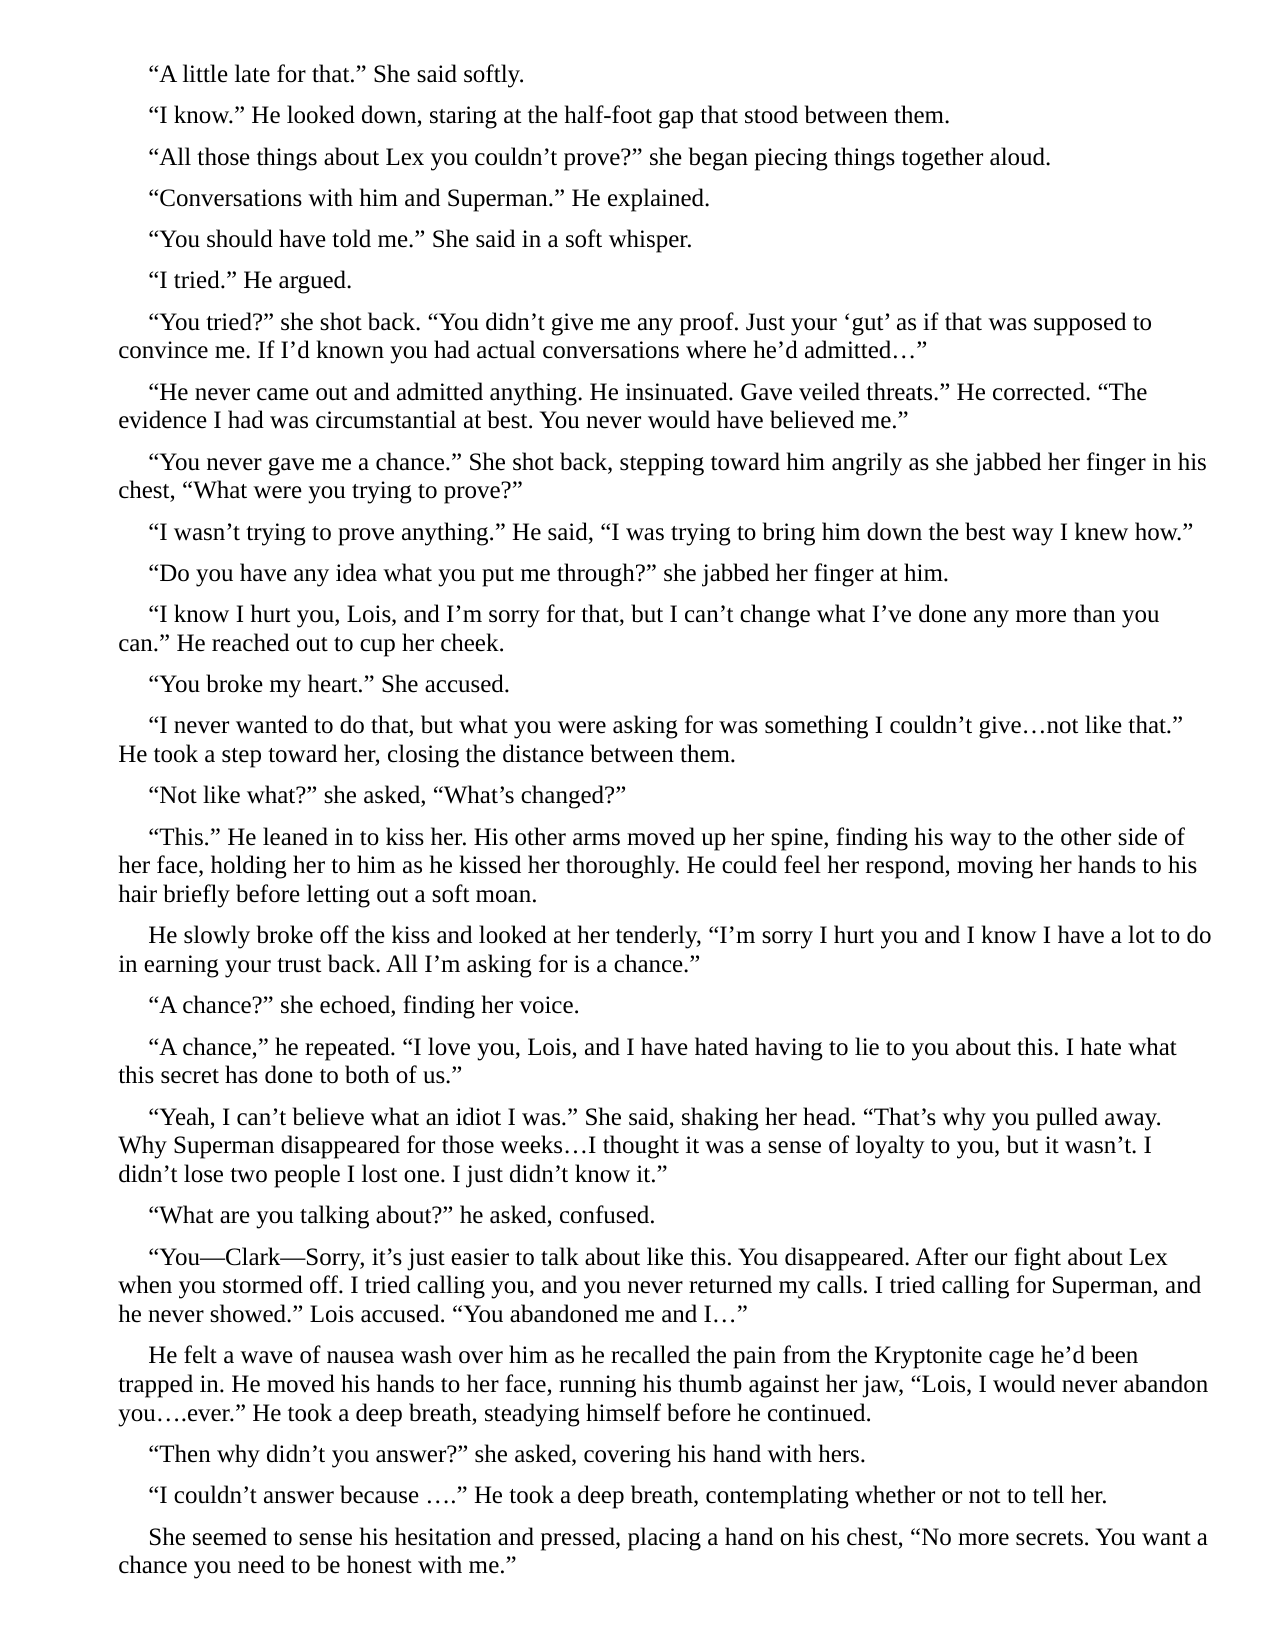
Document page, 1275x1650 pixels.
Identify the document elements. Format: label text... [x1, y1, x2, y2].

text “You broke my heart.” She accused. [118, 669, 1216, 698]
text “You should have told me.” She said in a soft whisper. [118, 224, 1216, 253]
text “A chance?” she echoed, finding her voice. [118, 990, 1216, 1019]
text “I couldn’t answer because ….” He took a deep breath, contemplating whether or not to tell her. [118, 1480, 1216, 1509]
text “You—Clark—Sorry, it’s just easier to talk about like this. You disappeared. After our fight about Lex when you stormed off. I tried calling you, and you never returned my calls. I tried calling for Superman, and he never showed.” Lois accused. “You abandoned me and I…” [118, 1242, 1216, 1328]
text “What are you talking about?” he asked, confused. [118, 1200, 1216, 1229]
text He slowly broke off the kiss and looked at her tenderly, “I’m sorry I hurt you and I know I have a lot to do in earning your trust back. All I’m asking for is a chance.” [118, 920, 1216, 978]
text “A little late for that.” She said softly. [118, 59, 1216, 88]
text “I know I hurt you, Lois, and I’m sorry for that, but I can’t change what I’ve done any more than you can.” He reached out to cup her cheek. [118, 599, 1216, 657]
text “Not like what?” she asked, “What’s changed?” [118, 780, 1216, 809]
text “He never came out and admitted anything. He insinuated. Gave veiled threats.” He corrected. “The evidence I had was circumstantial at best. You never would have believed me.” [118, 377, 1216, 434]
text “Conversations with him and Superman.” He explained. [118, 183, 1216, 212]
text “I know.” He looked down, staring at the half-foot gap that stood between them. [118, 100, 1216, 129]
text He felt a wave of nausea wash over him as he recalled the pain from the Kryptonite cage he’d been trapped in. He moved his hands to her face, running his thumb against her jaw, “Lois, I would never abandon you….ever.” He took a deep breath, steadying himself before he continued. [118, 1340, 1216, 1427]
text “Yeah, I can’t believe what an idiot I was.” She said, shaking her head. “That’s why you pulled away. Why Superman disappeared for those weeks…I thought it was a sense of loyalty to you, but it wasn’t. I didn’t lose two people I lost one. I just didn’t know it.” [118, 1102, 1216, 1188]
text “I wasn’t trying to prove anything.” He said, “I was trying to bring him down the best way I knew how.” [118, 517, 1216, 545]
text “I tried.” He argued. [118, 265, 1216, 294]
text “You never gave me a chance.” She shot back, stepping toward him angrily as she jabbed her finger in his chest, “What were you trying to prove?” [118, 447, 1216, 504]
text “All those things about Lex you couldn’t prove?” she began piecing things together aloud. [118, 142, 1216, 170]
text “You tried?” she shot back. “You didn’t give me any proof. Just your ‘gut’ as if that was supposed to convince me. If I’d known you had actual conversations where he’d admitted…” [118, 307, 1216, 364]
text “Do you have any idea what you put me through?” she jabbed her finger at him. [118, 558, 1216, 587]
text “A chance,” he repeated. “I love you, Lois, and I have hated having to lie to you about this. I hate what this secret has done to both of us.” [118, 1032, 1216, 1089]
text She seemed to sense his hesitation and pressed, placing a hand on his chest, “No more secrets. You want a chance you need to be honest with me.” [118, 1522, 1216, 1579]
text “This.” He leaned in to kiss her. His other arms moved up her spine, finding his way to the other side of her face, holding her to him as he kissed her thoroughly. He could feel her respond, moving her hands to his hair briefly before letting out a soft moan. [118, 822, 1216, 908]
text “Then why didn’t you answer?” she asked, covering his hand with hers. [118, 1439, 1216, 1468]
text “I never wanted to do that, but what you were asking for was something I couldn’t give…not like that.” He took a step toward her, closing the distance between them. [118, 710, 1216, 768]
